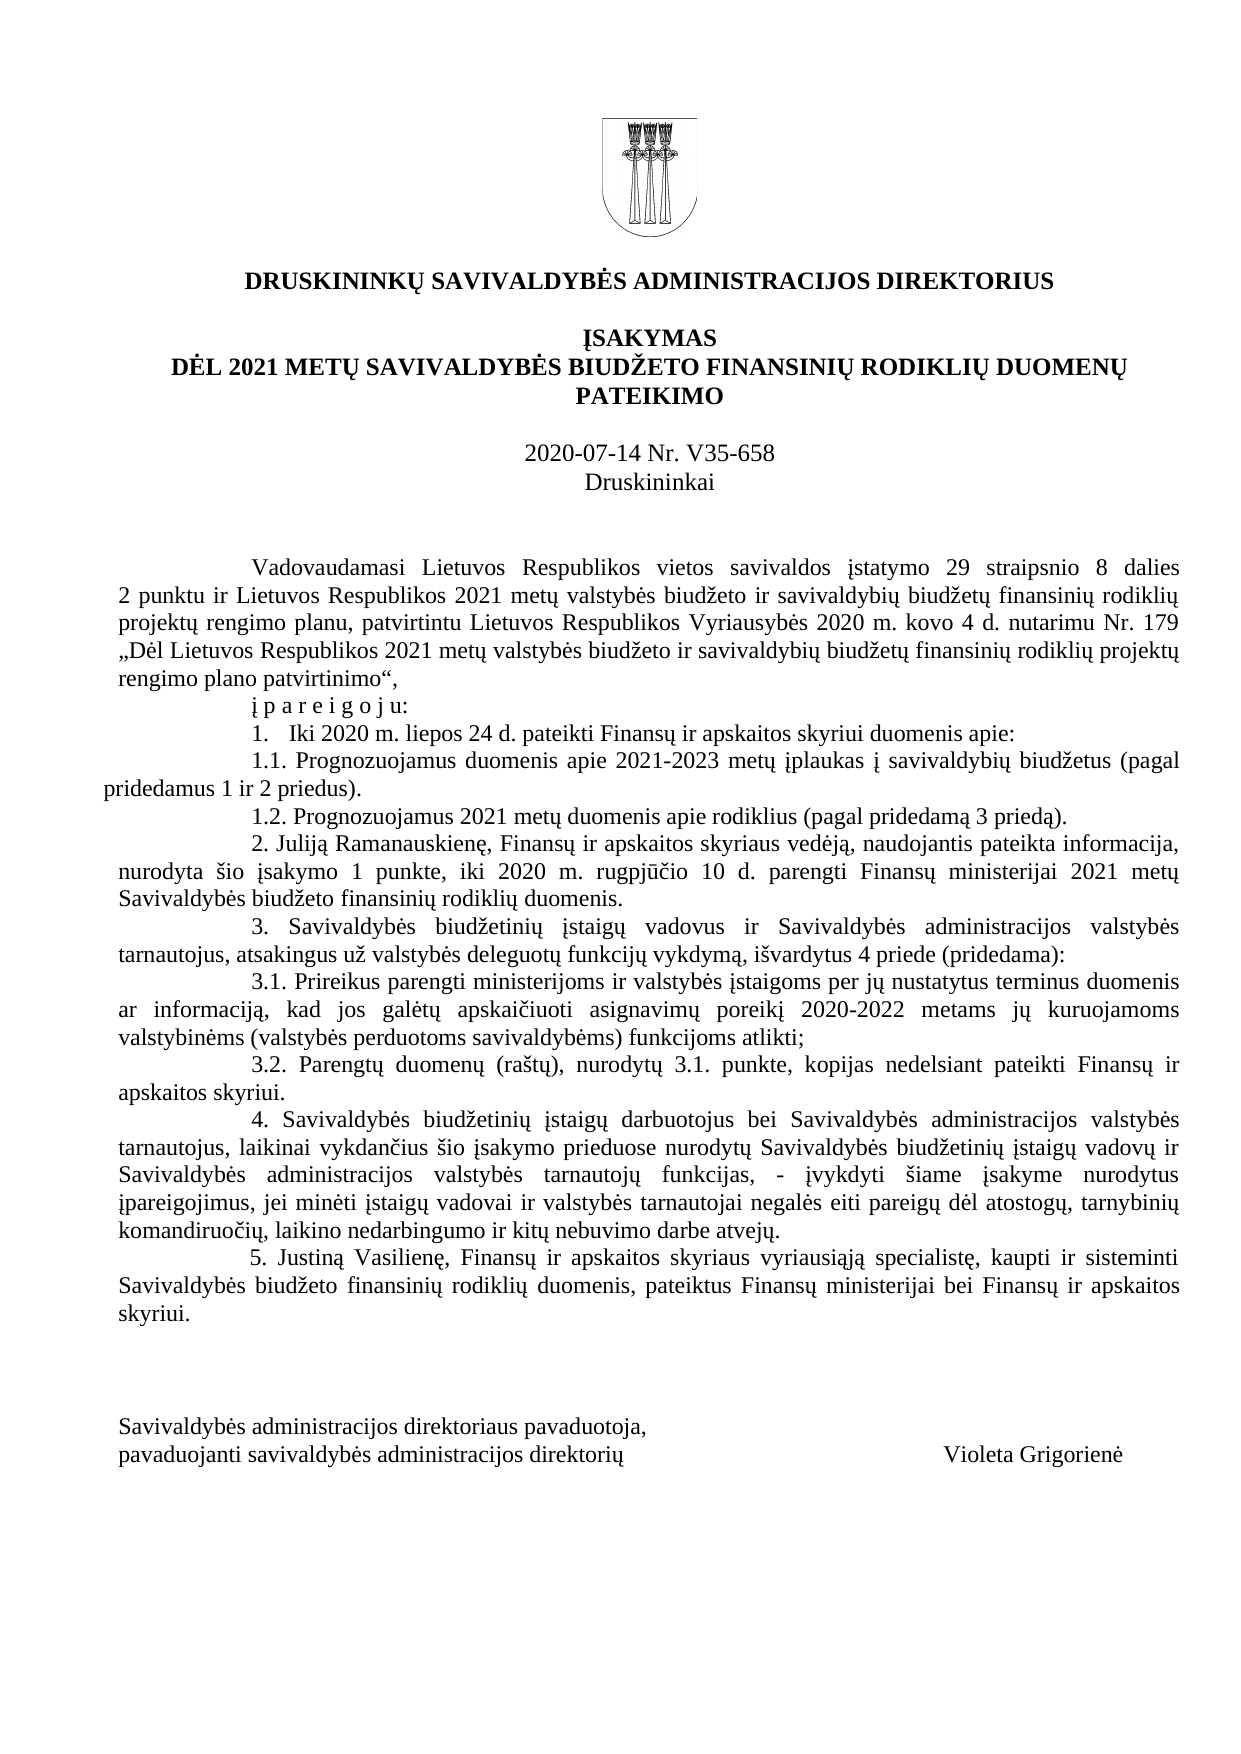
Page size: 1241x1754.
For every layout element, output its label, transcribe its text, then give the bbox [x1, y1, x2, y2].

text 4. Savivaldybės biudžetinių įstaigų darbuotojus bei Savivaldybės administracijos valstybės tarnautojus, laikinai vykdančius šio įsakymo prieduose nurodytų Savivaldybės biudžetinių įstaigų vadovų ir Savivaldybės administracijos valstybės tarnautojų funkcijas, - įvykdyti šiame įsakyme nurodytus įpareigojimus, jei minėti įstaigų vadovai ir valstybės tarnautojai negalės eiti pareigų dėl atostogų, tarnybinių komandiruočių, laikino nedarbingumo ir kitų nebuvimo darbe atvejų. [118, 1105, 1181, 1243]
text Druskininkai [118, 467, 1181, 496]
text DRUSKININKŲ SAVIVALDYBĖS ADMINISTRACIJOS DIREKTORIUS [118, 266, 1181, 294]
text Vadovaudamasi Lietuvos Respublikos vietos savivaldos įstatymo 29 straipsnio 8 dalies 2 punktu ir Lietuvos Respublikos 2021 metų valstybės biudžeto ir savivaldybių biudžetų finansinių rodiklių projektų rengimo planu, patvirtintu Lietuvos Respublikos Vyriausybės 2020 m. kovo 4 d. nutarimu Nr. 179 „Dėl Lietuvos Respublikos 2021 metų valstybės biudžeto ir savivaldybių biudžetų finansinių rodiklių projektų rengimo plano patvirtinimo“, [118, 553, 1181, 691]
text DĖL 2021 METŲ SAVIVALDYBĖS BIUDŽETO FINANSINIŲ RODIKLIŲ DUOMENŲ PATEIKIMO [118, 352, 1181, 409]
text 2020-07-14 Nr. V35-658 [118, 438, 1181, 467]
text 5. Justiną Vasilienę, Finansų ir apskaitos skyriaus vyriausiąją specialistę, kaupti ir sisteminti Savivaldybės biudžeto finansinių rodiklių duomenis, pateiktus Finansų ministerijai bei Finansų ir apskaitos skyriui. [118, 1243, 1181, 1326]
text 3.2. Parengtų duomenų (raštų), nurodytų 3.1. punkte, kopijas nedelsiant pateikti Finansų ir apskaitos skyriui. [118, 1050, 1181, 1105]
text ĮSAKYMAS [118, 323, 1181, 352]
text 1.2. Prognozuojamus 2021 metų duomenis apie rodiklius (pagal pridedamą 3 priedą). [118, 802, 1181, 829]
text 2. Juliją Ramanauskienę, Finansų ir apskaitos skyriaus vedėją, naudojantis pateikta informacija, nurodyta šio įsakymo 1 punkte, iki 2020 m. rugpjūčio 10 d. parengti Finansų ministerijai 2021 metų Savivaldybės biudžeto finansinių rodiklių duomenis. [118, 829, 1181, 912]
text 3.1. Prireikus parengti ministerijoms ir valstybės įstaigoms per jų nustatytus terminus duomenis ar informaciją, kad jos galėtų apskaičiuoti asignavimų poreikį 2020-2022 metams jų kuruojamoms valstybinėms (valstybės perduotoms savivaldybėms) funkcijoms atlikti; [118, 967, 1181, 1050]
text 3. Savivaldybės biudžetinių įstaigų vadovus ir Savivaldybės administracijos valstybės tarnautojus, atsakingus už valstybės deleguotų funkcijų vykdymą, išvardytus 4 priede (pridedama): [118, 912, 1181, 967]
text į p a r e i g o j u: [118, 691, 1181, 719]
text 1. Iki 2020 m. liepos 24 d. pateikti Finansų ir apskaitos skyriui duomenis apie: [251, 719, 1181, 746]
text Savivaldybės administracijos direktoriaus pavaduotoja, pavaduojanti savivaldybės administracijos direktorių Violeta Grigorienė [118, 1412, 1181, 1468]
text 1.1. Prognozuojamus duomenis apie 2021-2023 metų įplaukas į savivaldybių biudžetus (pagal pridedamus 1 ir 2 priedus). [103, 746, 1181, 802]
